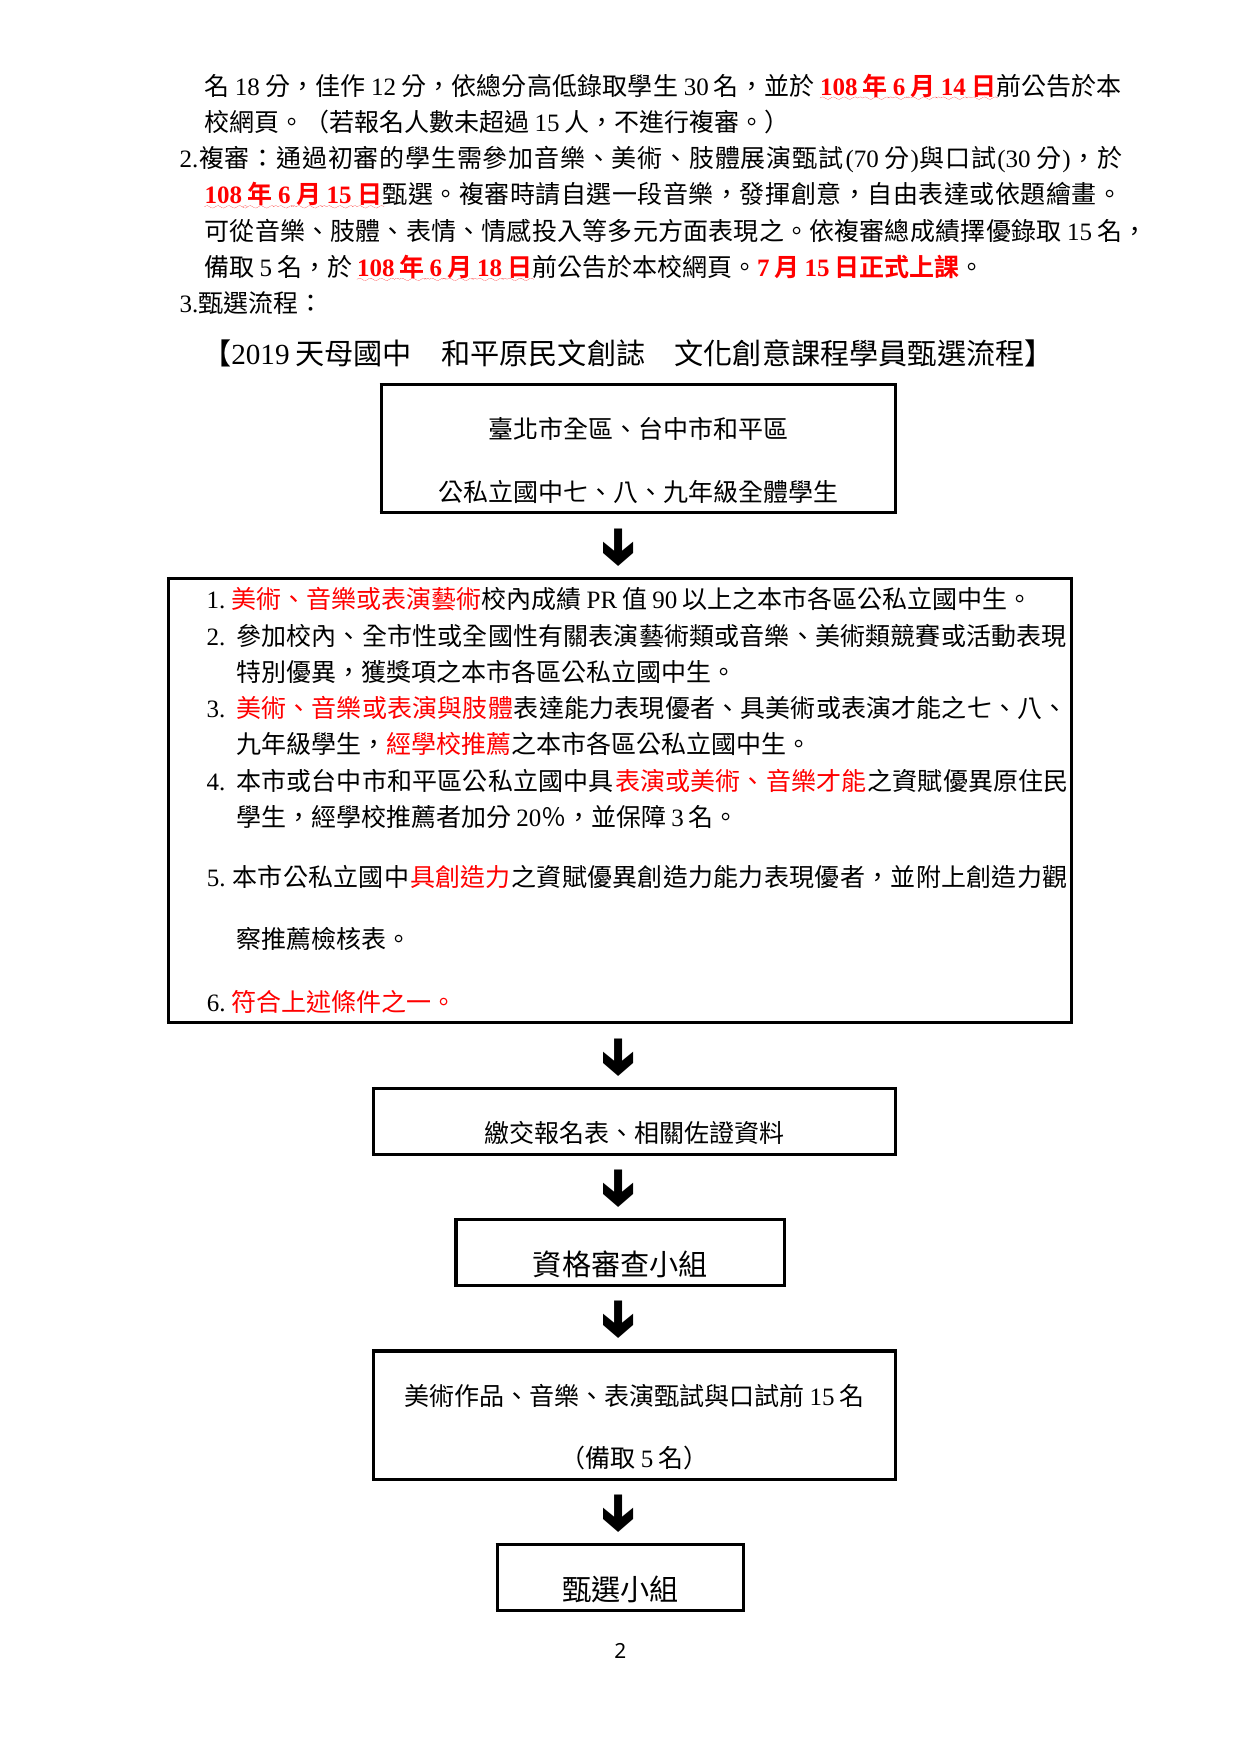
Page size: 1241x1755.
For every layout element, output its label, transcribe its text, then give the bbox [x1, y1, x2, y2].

table_cell [456, 1543, 496, 1609]
table_cell [291, 1349, 332, 1477]
table_cell [895, 1543, 907, 1609]
table_cell [291, 1087, 332, 1152]
table_header [250, 383, 291, 511]
table_cell [897, 1087, 907, 1152]
text 【2019天母國中 和平原民文創誌 文化創意課程學員甄選流程】 [128, 330, 1122, 373]
table_cell [250, 1218, 291, 1284]
table_cell  [169, 1153, 1072, 1218]
table_cell [381, 1218, 454, 1284]
table_cell [1031, 1087, 1072, 1152]
table_cell  [169, 511, 1072, 577]
table_cell [1031, 1543, 1072, 1609]
table_cell [250, 1543, 291, 1609]
table_cell [332, 1087, 372, 1152]
table_cell [169, 1218, 209, 1284]
table_header [897, 383, 907, 511]
table_cell 1. 美術、音樂或表演藝術校內成績PR值90以上之本市各區公私立國中生。 2. 參加校內、全市性或全國性有關表演藝術類或音樂、美術類競賽或活動表現特別優異，獲獎項之本市各區公私立國中生。 3. 美術、音樂或表演與肢體表達能力表現優者、具美術或表演才能之七、八、九年級學生，經學校推薦之本市各區公私立國中生。 4. 本市或台中市和平區公私立國中具表演或美術、音樂才能之資賦優異原住民學生，經學校推薦者加分20％，並保障3名。 5. 本市公私立國中具創造力之資賦優異創造力能力表現優者，並附上創造力觀察推薦檢核表。 6. 符合上述條件之一。 [170, 580, 1070, 1021]
table_cell [169, 1087, 209, 1152]
text 2.複審：通過初審的學生需參加音樂、美術、肢體展演甄試(70分)與口試(30分)，於108年6月15日甄選。複審時請自選一段音樂，發揮創意，自由表達或依題繪畫。可從音樂、肢體、表情、情感投入等多元方面表現之。依複審總成績擇優錄取15名，備取5名，於108年6月18日前公告於本校網頁。7月15日正式上課。 [179, 139, 1122, 284]
table_cell 美術作品、音樂、表演甄試與口試前15名 （備取5名） [375, 1353, 894, 1477]
table_cell [990, 1087, 1031, 1152]
table_cell [332, 1218, 373, 1284]
table_header [1031, 383, 1072, 511]
table_cell 資格審查小組 [458, 1221, 783, 1284]
table_cell [373, 1218, 381, 1284]
table_cell [784, 1543, 825, 1609]
table_cell  [169, 1478, 1072, 1543]
table_cell [169, 1543, 209, 1609]
table_header [332, 383, 373, 511]
table_header [908, 383, 948, 511]
table_cell [1031, 1218, 1072, 1284]
table_header [990, 383, 1031, 511]
table_cell [908, 1087, 948, 1152]
table_cell [825, 1543, 895, 1609]
table_cell [990, 1543, 1031, 1609]
table_cell [291, 1543, 332, 1609]
table_header [210, 383, 250, 511]
table_cell [250, 1349, 291, 1477]
table_cell [949, 1349, 989, 1477]
table_cell [332, 1543, 373, 1609]
table_header 臺北市全區、台中市和平區 公私立國中七、八、九年級全體學生 [383, 386, 894, 511]
table_cell [169, 1349, 209, 1477]
table_cell 甄選小組 [499, 1546, 742, 1609]
table_cell [1031, 1349, 1072, 1477]
table_cell [949, 1218, 989, 1284]
table_cell [210, 1349, 250, 1477]
table_cell  [169, 1024, 1072, 1087]
table_cell [825, 1218, 895, 1284]
table_cell [210, 1087, 250, 1152]
table_cell [381, 1543, 456, 1609]
table_cell [990, 1218, 1031, 1284]
table_cell [895, 1218, 907, 1284]
table_cell [949, 1543, 989, 1609]
text 1.初審：依據書面資料審查，結算總分，PR90以上或學校推薦者(含兩條件兼具者)均60分；近3年比賽（校內、全國性或全市性有關表演藝術類或音樂、美術類競賽）：校內比賽第1名10分、第2名8分、第3名6分，佳作4分；全市比賽第1名20分、第2名16分、第3名12分、佳作8分；全國比賽第1名30分、第2名24分、第3名18分，佳作12分，依總分高低錄取學生30名，並於108年6月14日前公告於本校網頁。（若報名人數未超過15人，不進行複審。） [179, 66, 1122, 139]
table_cell [908, 1218, 948, 1284]
table_header [169, 383, 209, 511]
table_header [291, 383, 332, 511]
table_cell [908, 1349, 948, 1477]
table_cell [990, 1349, 1031, 1477]
table_cell [250, 1087, 291, 1152]
table_header [949, 383, 989, 511]
table_header [373, 383, 380, 511]
table_cell [332, 1349, 372, 1477]
text 3.甄選流程： [168, 284, 1122, 320]
table_cell [210, 1543, 250, 1609]
table_cell [291, 1218, 332, 1284]
table_cell [745, 1543, 784, 1609]
table_cell [210, 1218, 250, 1284]
table_cell [373, 1543, 381, 1609]
table_cell [786, 1218, 825, 1284]
table_cell [908, 1543, 948, 1609]
table_cell [949, 1087, 989, 1152]
table_cell 繳交報名表、相關佐證資料 [375, 1090, 894, 1152]
table_cell  [169, 1284, 1072, 1349]
table_cell [897, 1349, 907, 1477]
